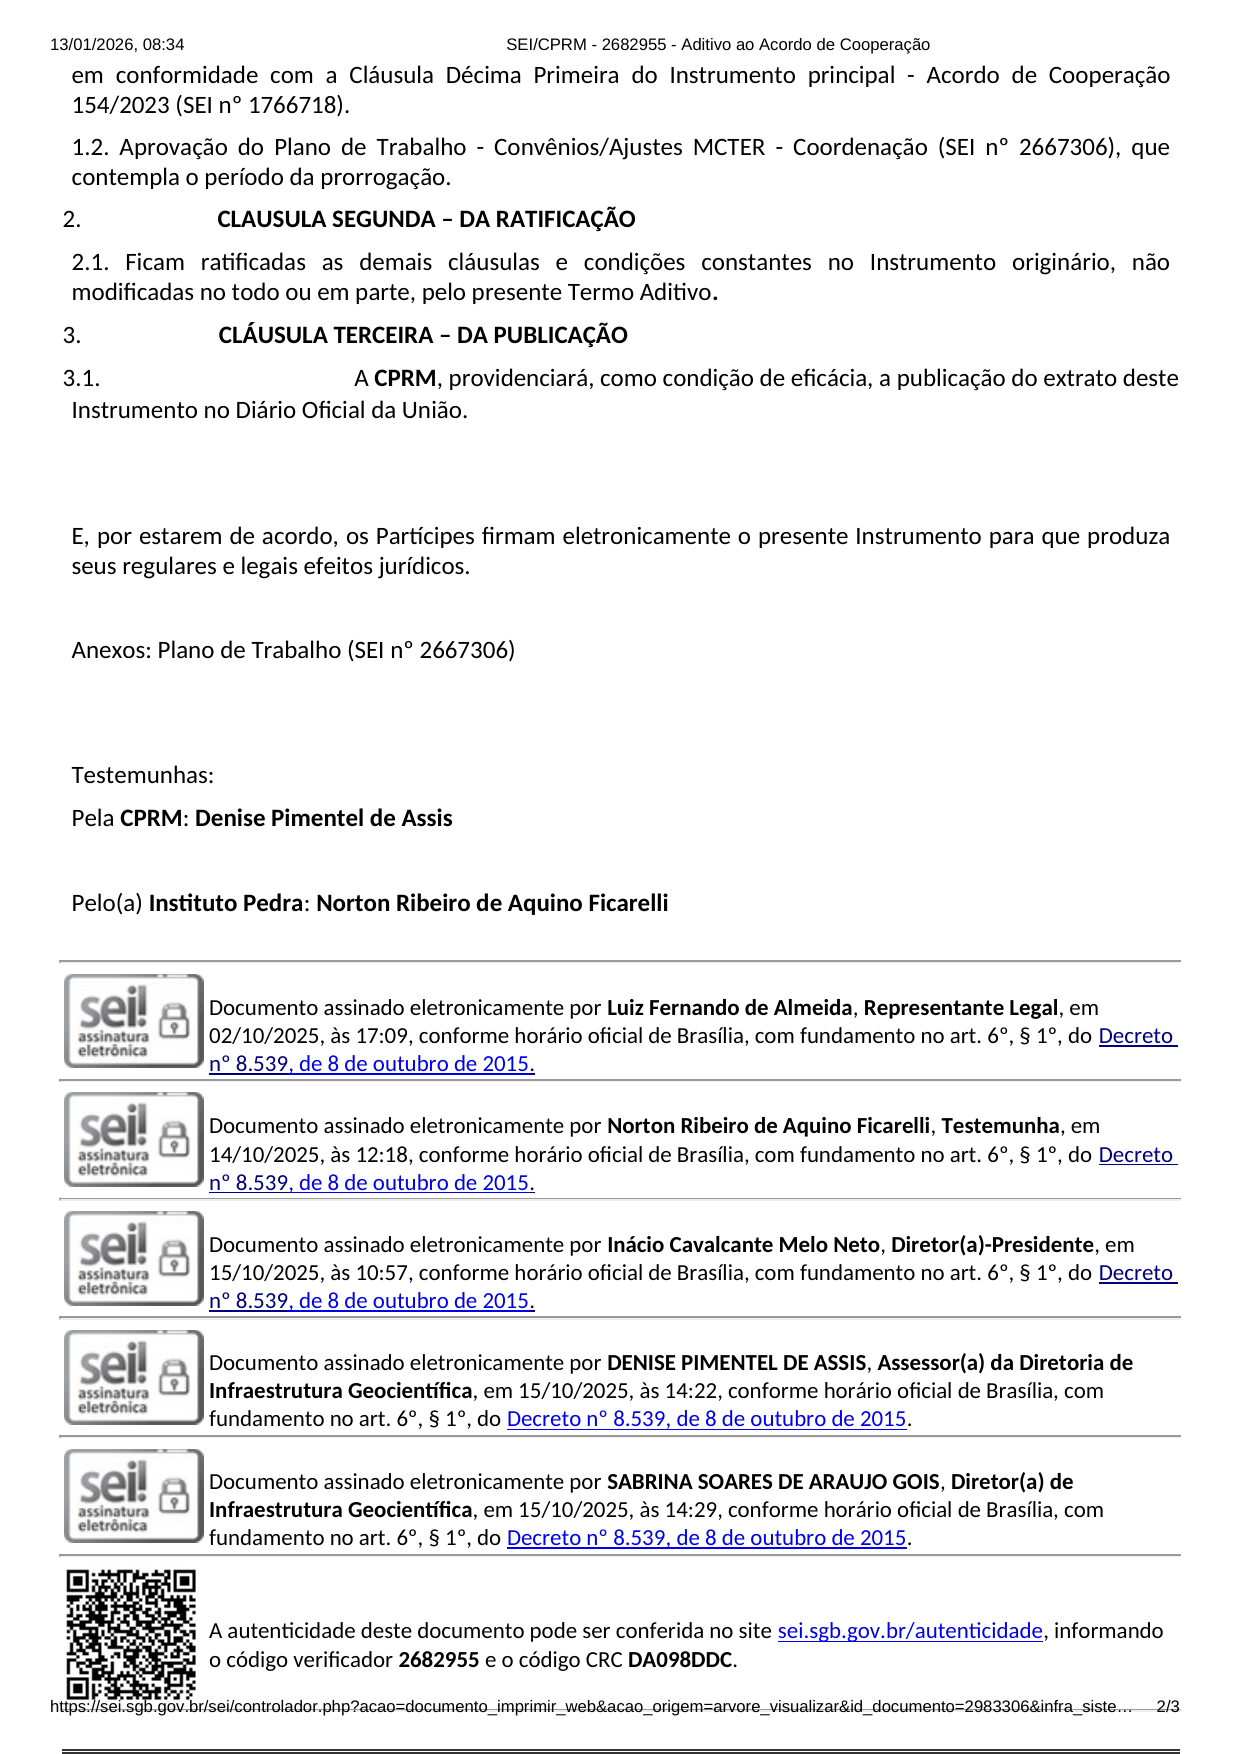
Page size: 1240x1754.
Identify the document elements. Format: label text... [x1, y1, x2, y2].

text A autenticidade deste documento pode ser conferida no site sei.sgb.gov.br/autenticidade, informando o código verificador 2682955 e o código CRC DA098DDC. [209, 1617, 1180, 1673]
text Testemunhas: [71, 760, 1172, 790]
text Documento assinado eletronicamente por Luiz Fernando de Almeida, Representante Legal, em 02/10/2025, às 17:09, conforme horário oficial de Brasília, com fundamento no art. 6º, § 1º, do Decreto nº 8.539, de 8 de outubro de 2015. [209, 993, 1180, 1077]
text Instrumento no Diário Oficial da União. [71, 395, 1172, 425]
text 3.1. A CPRM, providenciará, como condição de eficácia, a publicação do extrato deste [62, 362, 1180, 392]
text em conformidade com a Cláusula Décima Primeira do Instrumento principal - Acordo de Cooperação 154/2023 (SEI nº 1766718). [71, 59, 1172, 119]
text Documento assinado eletronicamente por DENISE PIMENTEL DE ASSIS, Assessor(a) da Diretoria de Infraestrutura Geocientífica, em 15/10/2025, às 14:22, conforme horário oficial de Brasília, com fundamento no art. 6º, § 1º, do Decreto nº 8.539, de 8 de outubro de 2015. [209, 1348, 1180, 1433]
text 1.2. Aprovação do Plano de Trabalho - Convênios/Ajustes MCTER - Coordenação (SEI nº 2667306), que contempla o período da prorrogação. [71, 131, 1172, 191]
text Anexos: Plano de Trabalho (SEI nº 2667306) [71, 634, 1172, 664]
text E, por estarem de acordo, os Partícipes firmam eletronicamente o presente Instrumento para que produza seus regulares e legais efeitos jurídicos. [71, 520, 1172, 580]
subtitle 3. CLÁUSULA TERCEIRA – DA PUBLICAÇÃO [62, 319, 1180, 349]
text Documento assinado eletronicamente por Inácio Cavalcante Melo Neto, Diretor(a)-Presidente, em 15/10/2025, às 10:57, conforme horário oficial de Brasília, com fundamento no art. 6º, § 1º, do Decreto nº 8.539, de 8 de outubro de 2015. [209, 1230, 1180, 1314]
text Documento assinado eletronicamente por SABRINA SOARES DE ARAUJO GOIS, Diretor(a) de Infraestrutura Geocientífica, em 15/10/2025, às 14:29, conforme horário oficial de Brasília, com fundamento no art. 6º, § 1º, do Decreto nº 8.539, de 8 de outubro de 2015. [209, 1467, 1180, 1551]
subtitle Pelo(a) Instituto Pedra: Norton Ribeiro de Aquino Ficarelli [71, 887, 1180, 918]
subtitle 2. CLAUSULA SEGUNDA – DA RATIFICAÇÃO [62, 203, 1180, 234]
text Pela CPRM: Denise Pimentel de Assis [71, 802, 1180, 832]
text Documento assinado eletronicamente por Norton Ribeiro de Aquino Ficarelli, Testemunha, em 14/10/2025, às 12:18, conforme horário oficial de Brasília, com fundamento no art. 6º, § 1º, do Decreto nº 8.539, de 8 de outubro de 2015. [209, 1112, 1180, 1196]
text 2.1. Ficam ratificadas as demais cláusulas e condições constantes no Instrumento originário, não modificadas no todo ou em parte, pelo presente Termo Aditivo. [71, 247, 1172, 307]
